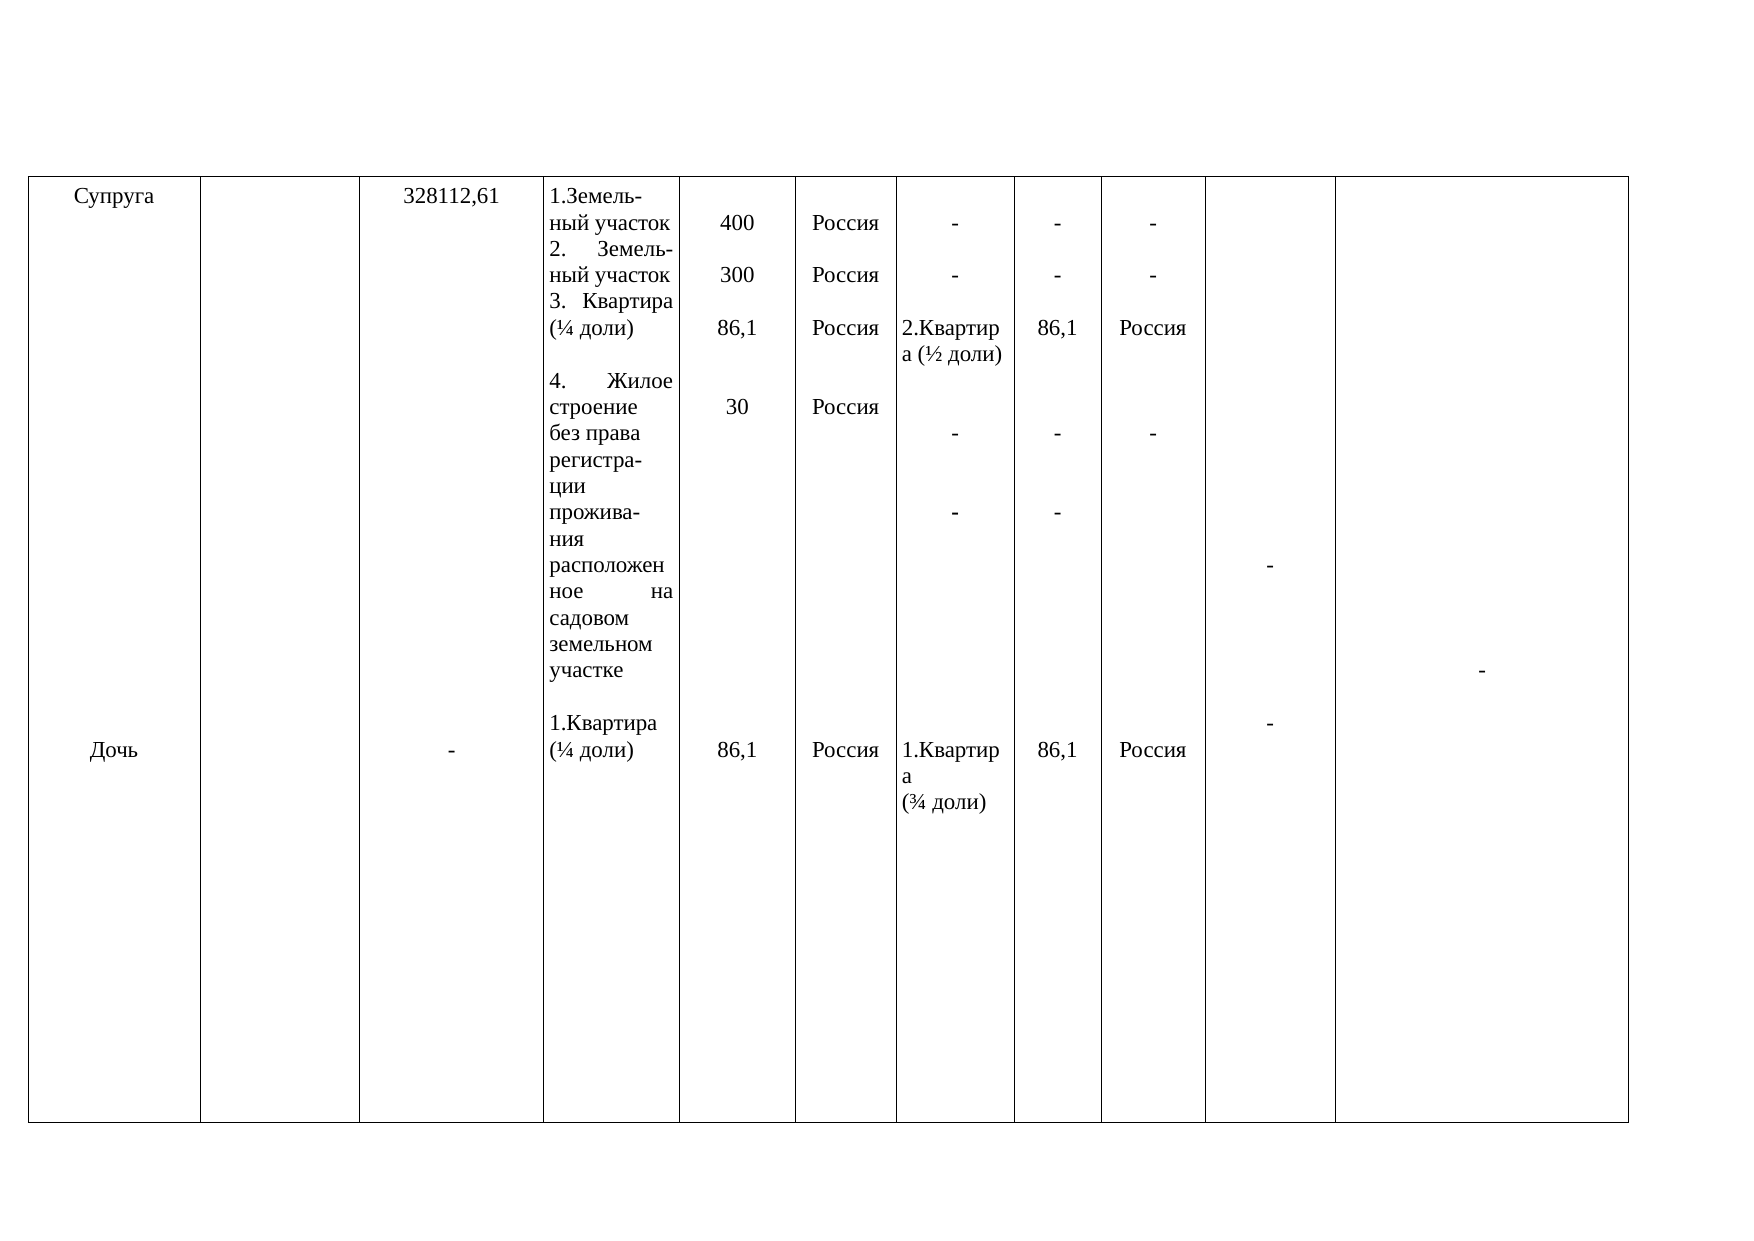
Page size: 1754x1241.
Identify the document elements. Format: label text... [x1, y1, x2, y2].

table_cell Россия Россия Россия Россия Россия [796, 177, 896, 1122]
table_cell - - 2.Квартира (½ доли) - - 1.Квартира (¾ доли) [897, 177, 1014, 1122]
table_cell Супруга Дочь [29, 177, 200, 1122]
table_cell [1206, 177, 1335, 1122]
table_cell - - Россия - Россия [1102, 177, 1205, 1122]
table_cell 1.Земель-ный участок 2. Земель-ный участок 3. Квартира (¼ доли) 4. Жилое строение без права регистра-ции прожива-ния расположенное на садовом земельном участке 1.Квартира (¼ доли) [544, 177, 679, 1122]
table_cell [201, 177, 359, 1122]
table_cell [1336, 177, 1628, 1122]
table_cell 400 300 86,1 30 86,1 [680, 177, 795, 1122]
table_cell - - 86,1 - - 86,1 [1015, 177, 1101, 1122]
table_cell 328112,61 - [360, 177, 543, 1122]
